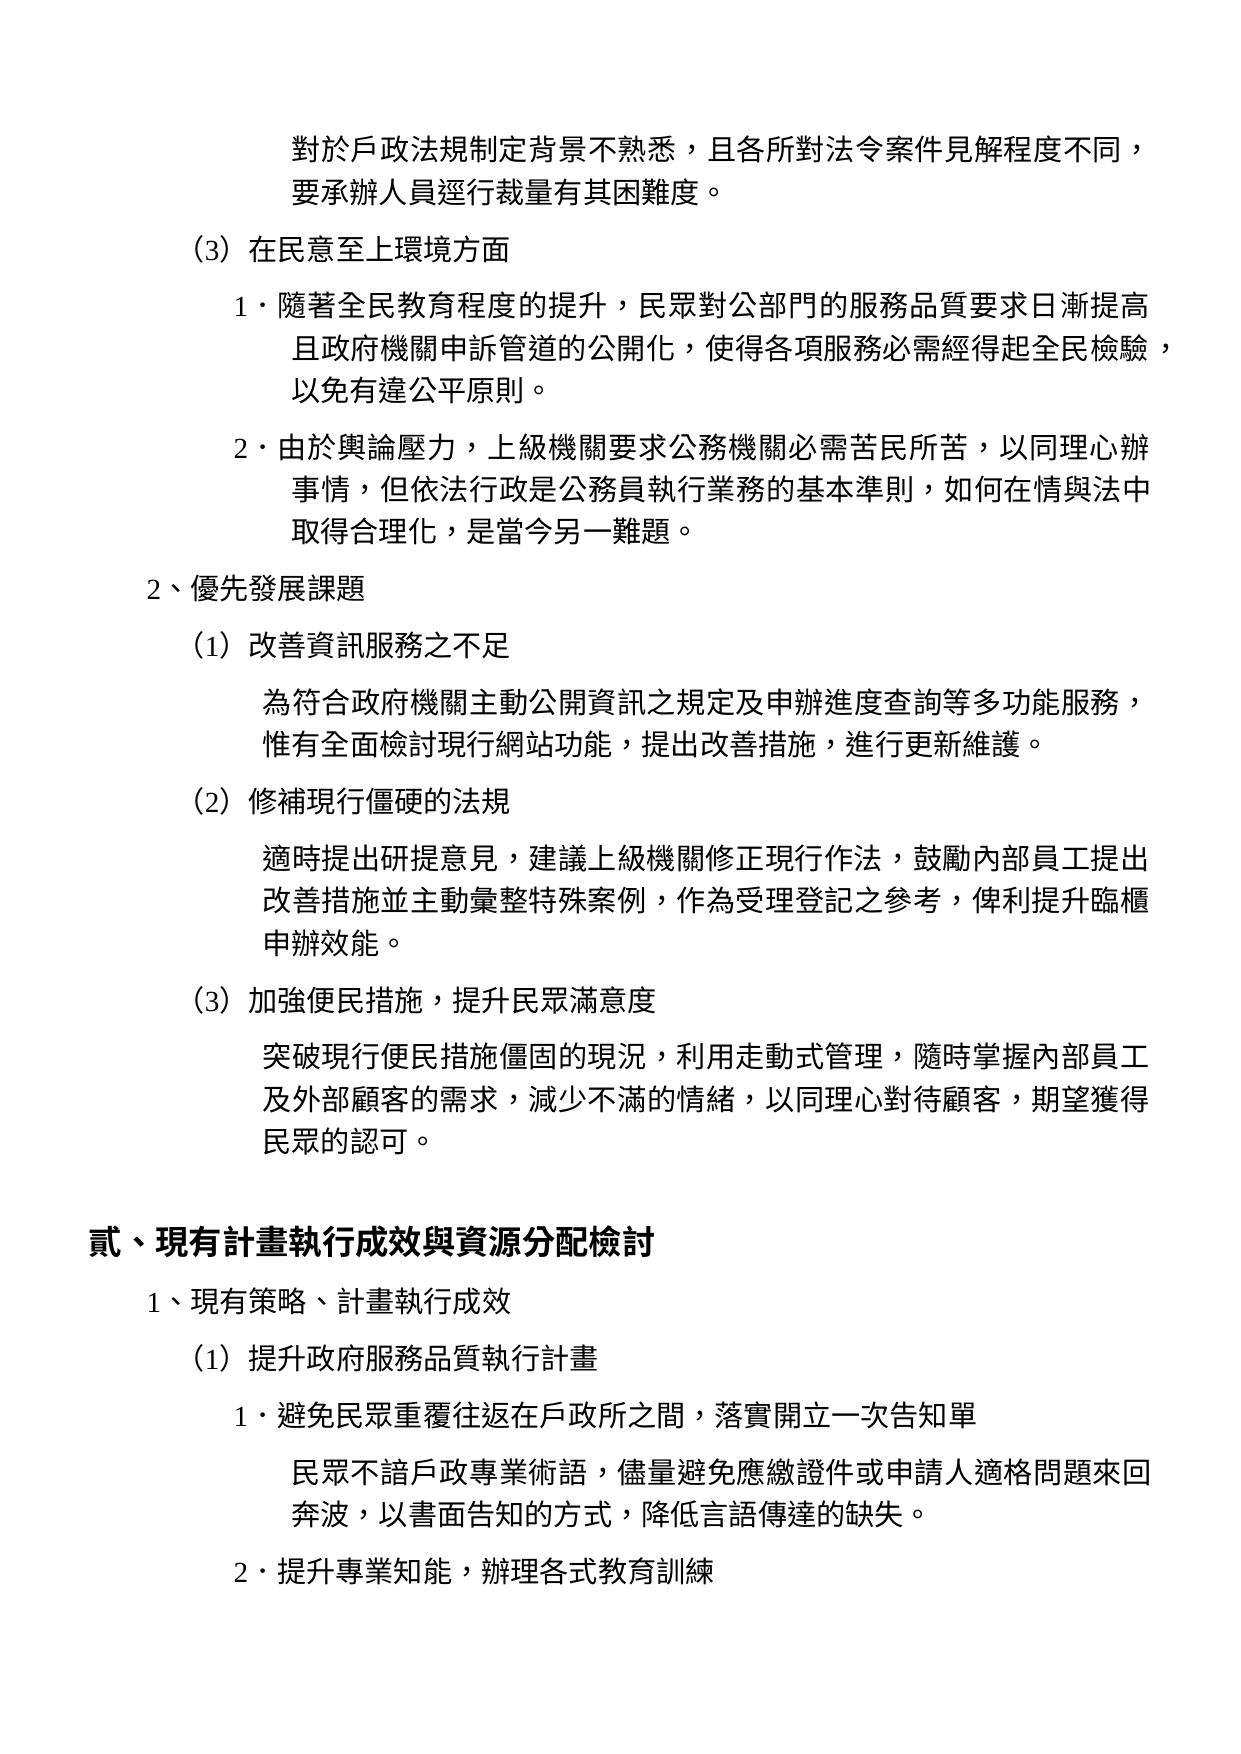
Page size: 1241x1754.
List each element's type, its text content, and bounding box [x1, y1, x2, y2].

list 現有策略、計畫執行成效 [146, 1278, 1152, 1321]
list 隨著全民教育程度的提升，民眾對公部門的服務品質要求日漸提高且政府機關申訴管道的公開化，使得各項服務必需經得起全民檢驗，以免有違公平原則。 [233, 283, 1152, 410]
text 為符合政府機關主動公開資訊之規定及申辦進度查詢等多功能服務，惟有全面檢討現行網站功能，提出改善措施，進行更新維護。 [262, 680, 1152, 764]
text 適時提出研提意見，建議上級機關修正現行作法，鼓勵內部員工提出改善措施並主動彙整特殊案例，作為受理登記之參考，俾利提升臨櫃申辦效能。 [262, 836, 1152, 963]
list 由於輿論壓力，上級機關要求公務機關必需苦民所苦，以同理心辦事情，但依法行政是公務員執行業務的基本準則，如何在情與法中取得合理化，是當今另一難題。 [233, 424, 1152, 551]
list 修補現行僵硬的法規 [175, 779, 1152, 821]
list 提升專業知能，辦理各式教育訓練 [233, 1548, 1152, 1591]
text 貳、現有計畫執行成效與資源分配檢討 [88, 1216, 1152, 1264]
list 避免民眾重覆往返在戶政所之間，落實開立一次告知單 [233, 1392, 1152, 1434]
text 突破現行便民措施僵固的現況，利用走動式管理，隨時掌握內部員工及外部顧客的需求，減少不滿的情緒，以同理心對待顧客，期望獲得民眾的認可。 [262, 1034, 1152, 1161]
text 對於戶政法規制定背景不熟悉，且各所對法令案件見解程度不同，要承辦人員逕行裁量有其困難度。 [291, 127, 1152, 212]
list 提升政府服務品質執行計畫 [175, 1335, 1152, 1378]
list 改善資訊服務之不足 [175, 623, 1152, 665]
list 加強便民措施，提升民眾滿意度 [175, 977, 1152, 1019]
text 民眾不諳戶政專業術語，儘量避免應繳證件或申請人適格問題來回奔波，以書面告知的方式，降低言語傳達的缺失。 [291, 1449, 1152, 1534]
list 在民意至上環境方面 [175, 226, 1152, 268]
list 優先發展課題 [146, 566, 1152, 608]
